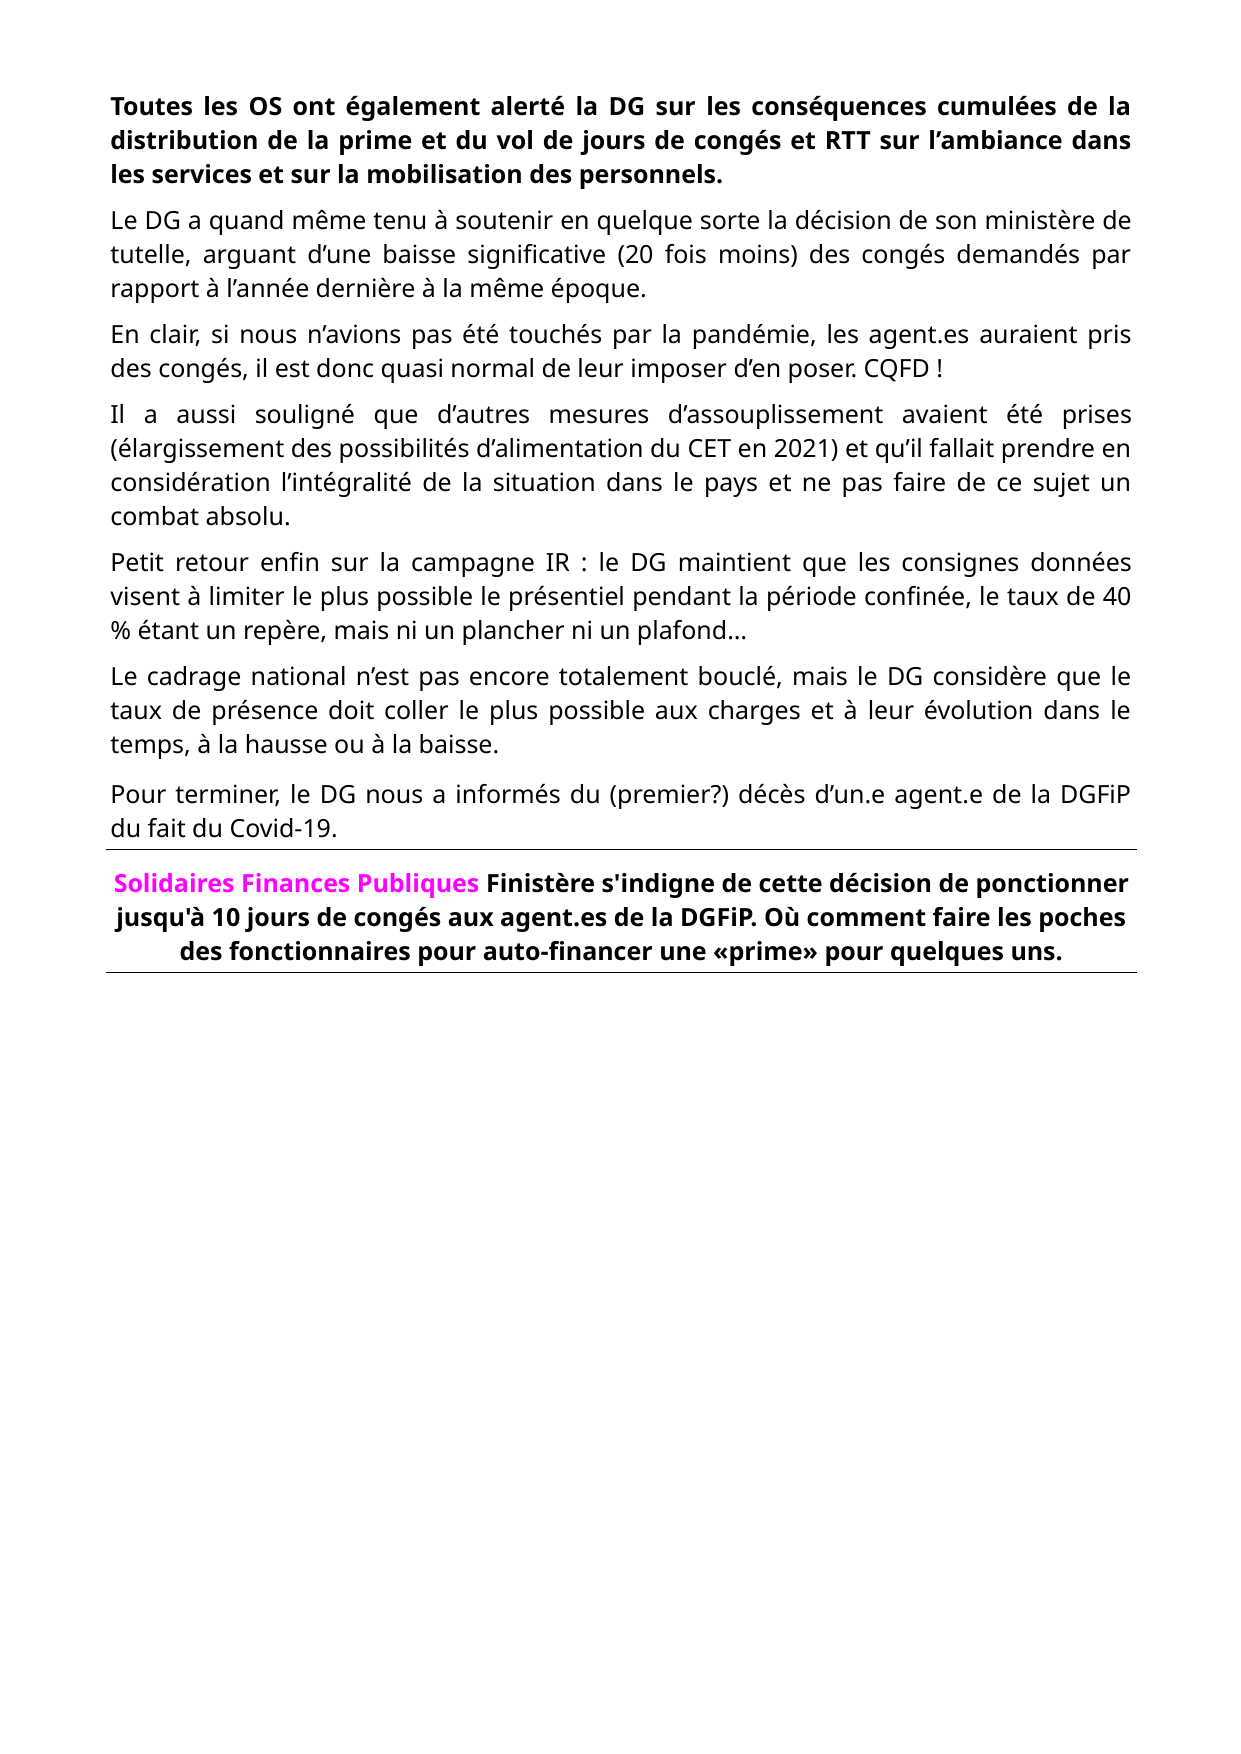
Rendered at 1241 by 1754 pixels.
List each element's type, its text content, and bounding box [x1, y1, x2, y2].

text Solidaires Finances Publiques Finistère s'indigne de cette décision de ponctionner jusqu'à 10 jours de congés aux agent.es de la DGFiP. Où comment faire les poches des fonctionnaires pour auto-financer une «prime» pour quelques uns. [106, 861, 1137, 972]
text En clair, si nous n’avions pas été touchés par la pandémie, les agent.es auraient pris des congés, il est donc quasi normal de leur imposer d’en poser. CQFD ! [110, 316, 1133, 384]
text Le DG a quand même tenu à soutenir en quelque sorte la décision de son ministère de tutelle, arguant d’une baisse significative (20 fois moins) des congés demandés par rapport à l’année dernière à la même époque. [110, 202, 1133, 305]
text Le cadrage national n’est pas encore totalement bouclé, mais le DG considère que le taux de présence doit coller le plus possible aux charges et à leur évolution dans le temps, à la hausse ou à la baisse. [110, 658, 1133, 761]
text Petit retour enfin sur la campagne IR : le DG maintient que les consignes données visent à limiter le plus possible le présentiel pendant la période confinée, le taux de 40 % étant un repère, mais ni un plancher ni un plafond… [110, 544, 1133, 647]
text Il a aussi souligné que d’autres mesures d’assouplissement avaient été prises (élargissement des possibilités d’alimentation du CET en 2021) et qu’il fallait prendre en considération l’intégralité de la situation dans le pays et ne pas faire de ce sujet un combat absolu. [110, 396, 1133, 533]
text Toutes les OS ont également alerté la DG sur les conséquences cumulées de la distribution de la prime et du vol de jours de congés et RTT sur l’ambiance dans les services et sur la mobilisation des personnels. [110, 88, 1133, 191]
text Pour terminer, le DG nous a informés du (premier?) décès d’un.e agent.e de la DGFiP du fait du Covid-19. [106, 772, 1137, 849]
